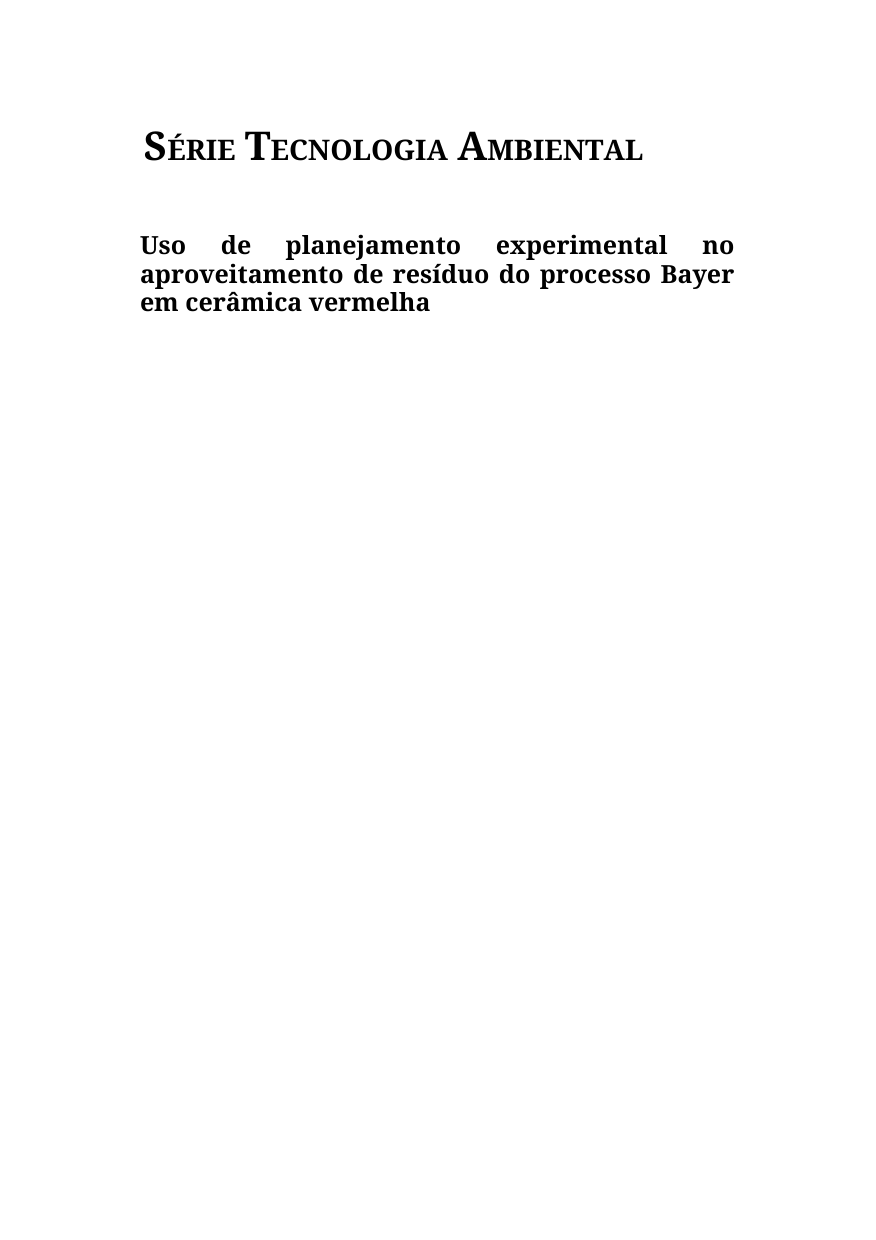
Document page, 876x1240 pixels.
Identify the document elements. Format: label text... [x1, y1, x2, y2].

text Uso de planejamento experimental no aproveitamento de resíduo do processo Bayer em cerâmica vermelha [140, 232, 735, 317]
